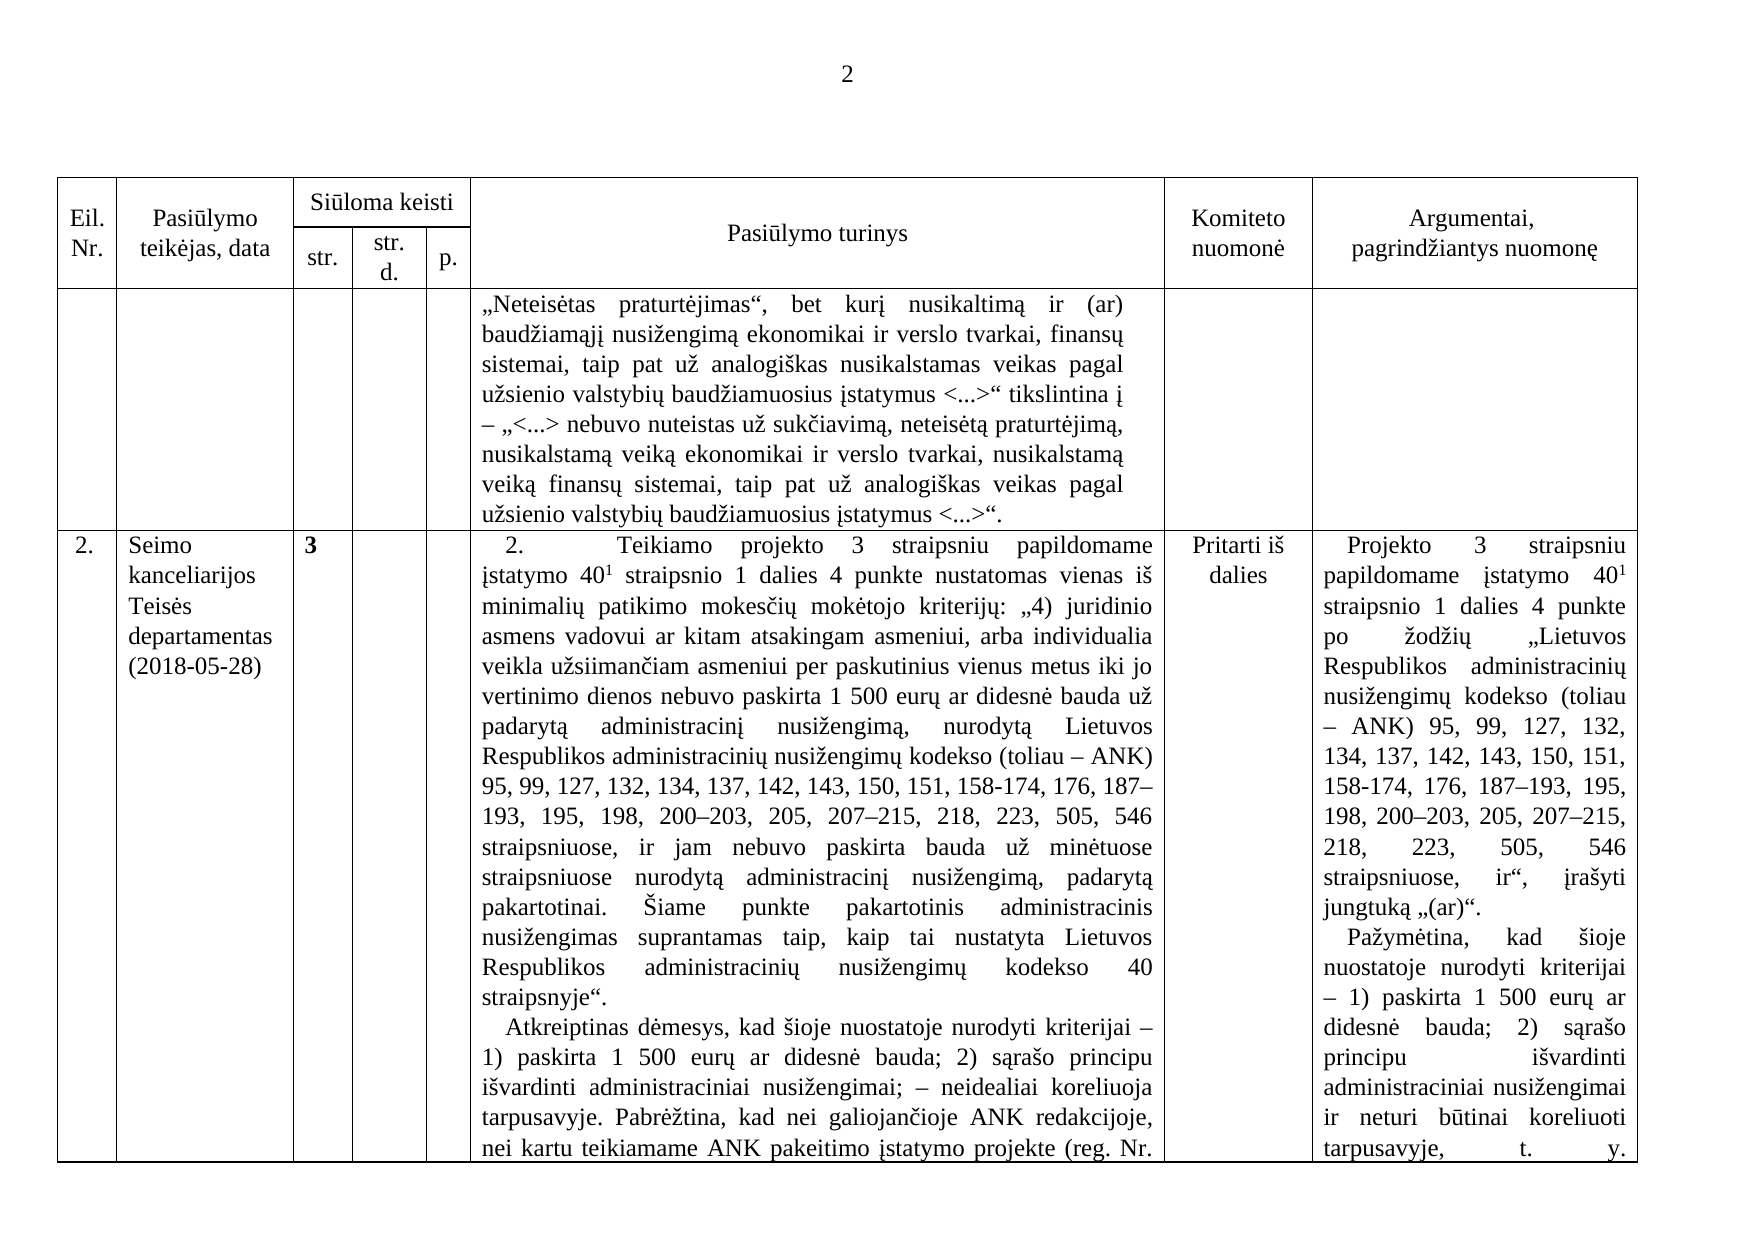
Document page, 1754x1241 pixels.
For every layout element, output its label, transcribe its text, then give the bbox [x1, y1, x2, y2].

table_header Pasiūlymo turinys [471, 178, 1164, 288]
table_cell str. d. [353, 228, 426, 288]
table_cell Projekto 3 straipsniu papildomame įstatymo 401 straipsnio 1 dalies 4 punkte po žodžių „Lietuvos Respublikos administracinių nusižengimų kodekso (toliau – ANK) 95, 99, 127, 132, 134, 137, 142, 143, 150, 151, 158-174, 176, 187–193, 195, 198, 200–203, 205, 207–215, 218, 223, 505, 546 straipsniuose, ir“, įrašyti jungtuką „(ar)“. Pažymėtina, kad šioje nuostatoje nurodyti kriterijai – 1) paskirta 1 500 eurų ar didesnė bauda; 2) sąrašo principu išvardinti administraciniai nusižengimai ir neturi būtinai koreliuoti tarpusavyje, t. y. [1313, 531, 1637, 1161]
table_header Eil. Nr. [58, 178, 116, 288]
table_cell 2. Teikiamo projekto 3 straipsniu papildomame įstatymo 401 straipsnio 1 dalies 4 punkte nustatomas vienas iš minimalių patikimo mokesčių mokėtojo kriterijų: „4) juridinio asmens vadovui ar kitam atsakingam asmeniui, arba individualia veikla užsiimančiam asmeniui per paskutinius vienus metus iki jo vertinimo dienos nebuvo paskirta 1 500 eurų ar didesnė bauda už padarytą administracinį nusižengimą, nurodytą Lietuvos Respublikos administracinių nusižengimų kodekso (toliau – ANK) 95, 99, 127, 132, 134, 137, 142, 143, 150, 151, 158-174, 176, 187–193, 195, 198, 200–203, 205, 207–215, 218, 223, 505, 546 straipsniuose, ir jam nebuvo paskirta bauda už minėtuose straipsniuose nurodytą administracinį nusižengimą, padarytą pakartotinai. Šiame punkte pakartotinis administracinis nusižengimas suprantamas taip, kaip tai nustatyta Lietuvos Respublikos administracinių nusižengimų kodekso 40 straipsnyje“. Atkreiptinas dėmesys, kad šioje nuostatoje nurodyti kriterijai – 1) paskirta 1 500 eurų ar didesnė bauda; 2) sąrašo principu išvardinti administraciniai nusižengimai; – neidealiai koreliuoja tarpusavyje. Pabrėžtina, kad nei galiojančioje ANK redakcijoje, nei kartu teikiamame ANK pakeitimo įstatymo projekte (reg. Nr. [471, 531, 1164, 1161]
table_header Siūloma keisti [294, 178, 470, 226]
table_cell [427, 531, 470, 1161]
table_cell [1165, 289, 1312, 529]
table_cell „Neteisėtas praturtėjimas“, bet kurį nusikaltimą ir (ar) baudžiamąjį nusižengimą ekonomikai ir verslo tvarkai, finansų sistemai, taip pat už analogiškas nusikalstamas veikas pagal užsienio valstybių baudžiamuosius įstatymus <...>“ tikslintina į – „<...> nebuvo nuteistas už sukčiavimą, neteisėtą praturtėjimą, nusikalstamą veiką ekonomikai ir verslo tvarkai, nusikalstamą veiką finansų sistemai, taip pat už analogiškas veikas pagal užsienio valstybių baudžiamuosius įstatymus <...>“. [471, 289, 1164, 529]
table_cell [117, 289, 293, 529]
table_header Komiteto nuomonė [1165, 178, 1312, 288]
table_cell [294, 289, 352, 529]
table_cell str. [294, 228, 352, 288]
table_cell [353, 531, 426, 1161]
table_cell 3 [294, 531, 352, 1161]
table_cell 2. [58, 531, 116, 1161]
table_cell Seimo kanceliarijos Teisės departamentas (2018-05-28) [117, 531, 293, 1161]
table_cell p. [427, 228, 470, 288]
table_header Pasiūlymo teikėjas, data [117, 178, 293, 288]
table_cell [353, 289, 426, 529]
table_cell [1313, 289, 1637, 529]
table_header Argumentai, pagrindžiantys nuomonę [1313, 178, 1637, 288]
table_cell [427, 289, 470, 529]
table_cell [58, 289, 116, 529]
table_cell Pritarti iš dalies [1165, 531, 1312, 1161]
